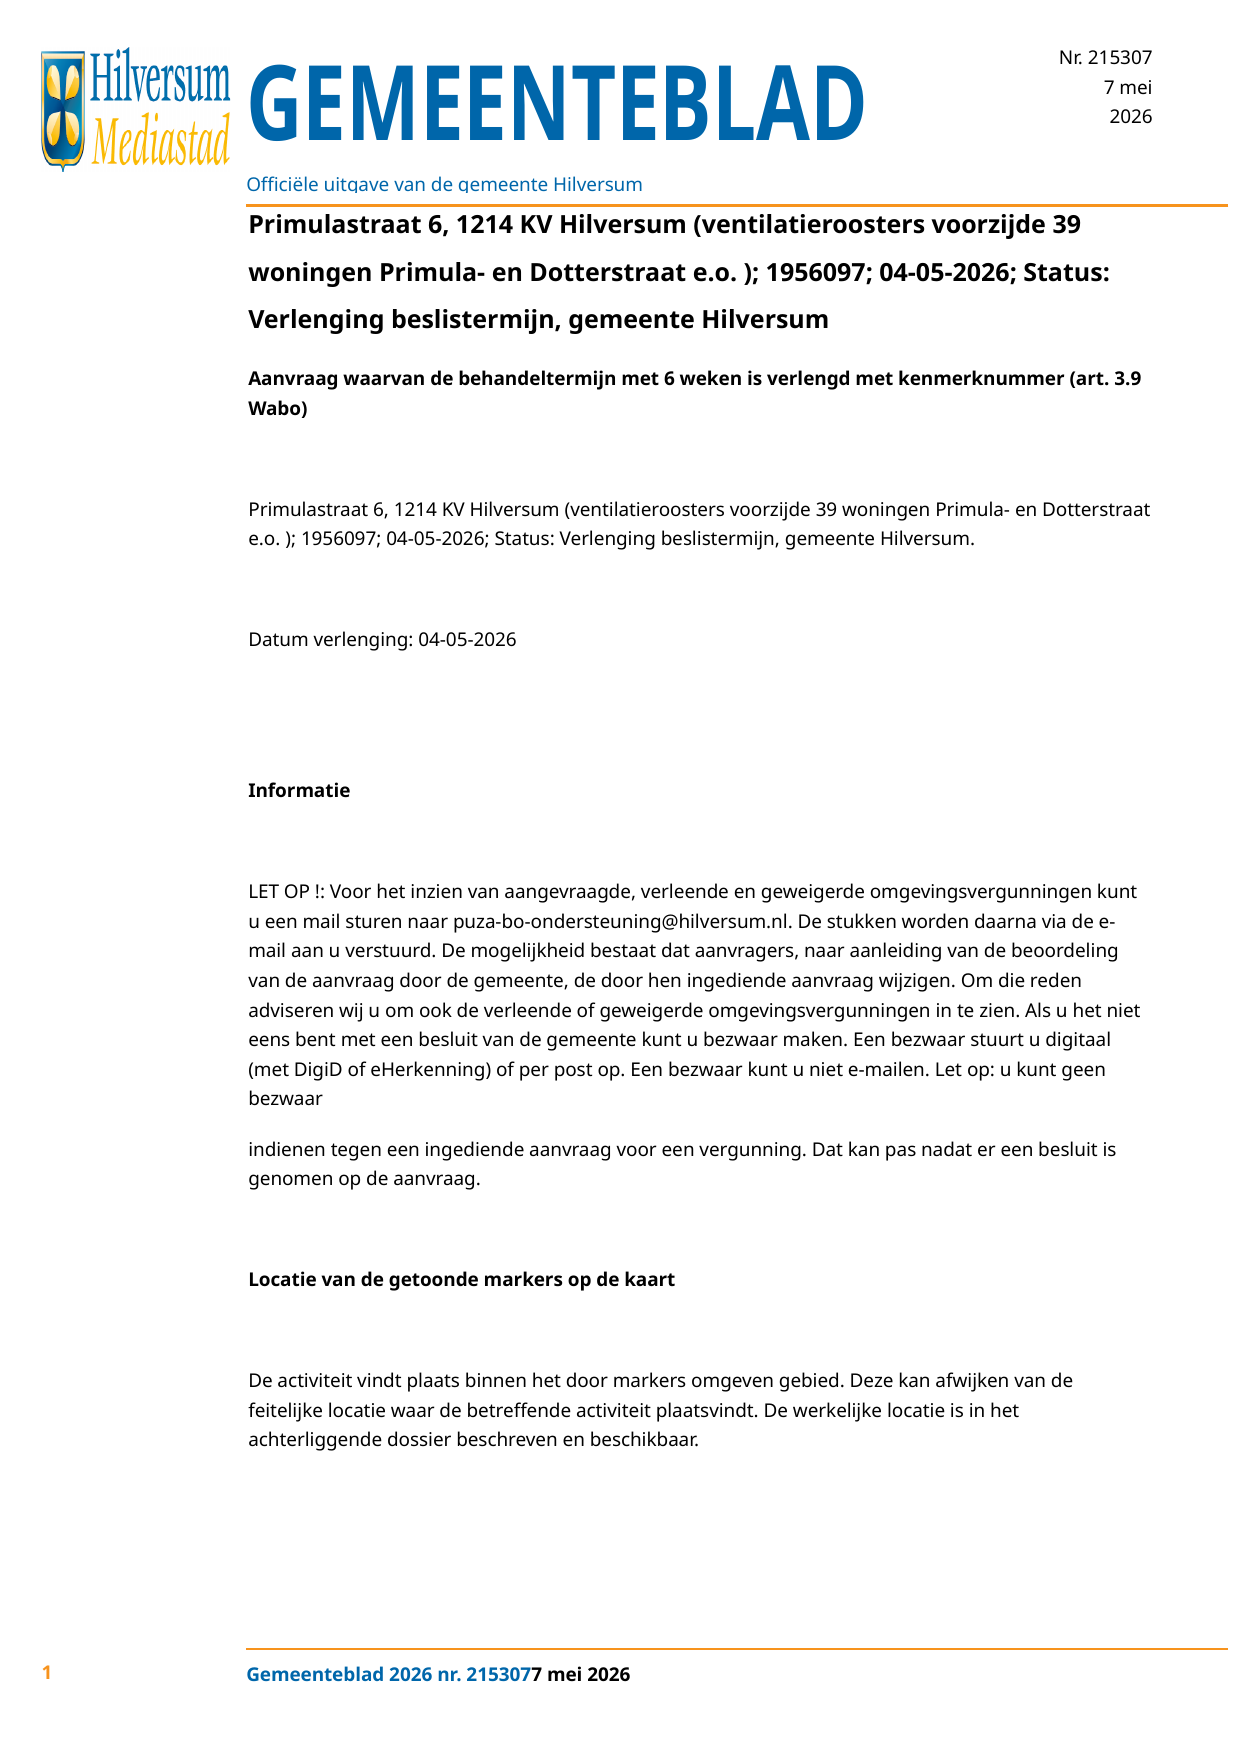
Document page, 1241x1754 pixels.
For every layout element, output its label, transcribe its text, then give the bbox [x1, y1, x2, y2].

text Primulastraat 6, 1214 KV Hilversum (ventilatieroosters voorzijde 39 woningen Primula- en Dotterstraat e.o. ); 1956097; 04-05-2026; Status: Verlenging beslistermijn, gemeente Hilversum [248, 207, 1152, 336]
text LET OP !: Voor het inzien van aangevraagde, verleende en geweigerde omgevingsvergunningen kunt u een mail sturen naar puza-bo-ondersteuning@hilversum.nl. De stukken worden daarna via de e-mail aan u verstuurd. De mogelijkheid bestaat dat aanvragers, naar aanleiding van de beoordeling van de aanvraag door de gemeente, de door hen ingediende aanvraag wijzigen. Om die reden adviseren wij u om ook de verleende of geweigerde omgevingsvergunningen in te zien. Als u het niet eens bent met een besluit van de gemeente kunt u bezwaar maken. Een bezwaar stuurt u digitaal (met DigiD of eHerkenning) of per post op. Een bezwaar kunt u niet e-mailen. Let op: u kunt geen bezwaar [248, 878, 1152, 1111]
text Informatie [248, 778, 1152, 803]
text Locatie van de getoonde markers op de kaart [248, 1266, 1152, 1292]
text Aanvraag waarvan de behandeltermijn met 6 weken is verlengd met kenmerknummer (art. 3.9 Wabo) [248, 366, 1152, 421]
text De activiteit vindt plaats binnen het door markers omgeven gebied. Deze kan afwijken van de feitelijke locatie waar de betreffende activiteit plaatsvindt. De werkelijke locatie is in het achterliggende dossier beschreven en beschikbaar. [248, 1367, 1152, 1452]
text Primulastraat 6, 1214 KV Hilversum (ventilatieroosters voorzijde 39 woningen Primula- en Dotterstraat e.o. ); 1956097; 04-05-2026; Status: Verlenging beslistermijn, gemeente Hilversum. [248, 496, 1152, 551]
text indienen tegen een ingediende aanvraag voor een vergunning. Dat kan pas nadat er een besluit is genomen op de aanvraag. [248, 1136, 1152, 1191]
picture [41, 47, 231, 172]
text Datum verlenging: 04-05-2026 [248, 626, 1152, 652]
